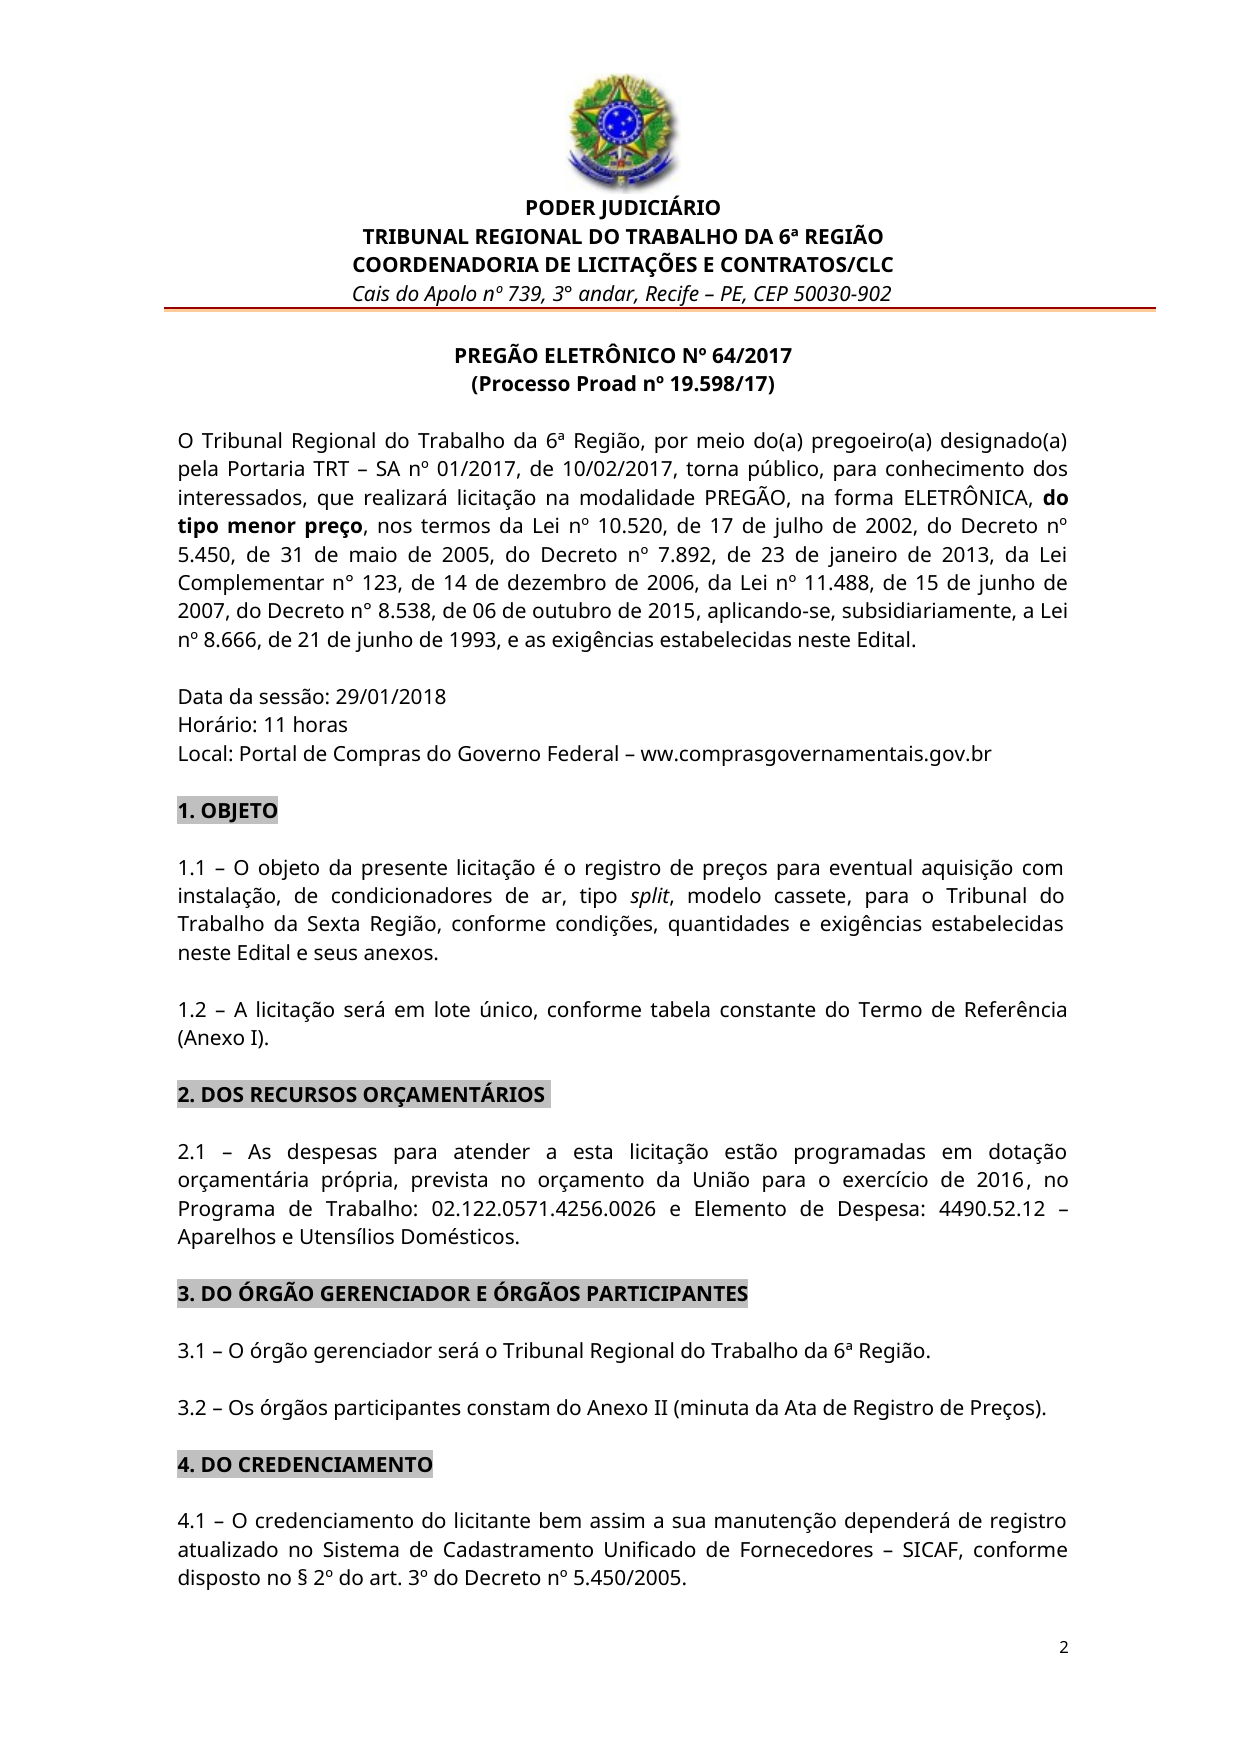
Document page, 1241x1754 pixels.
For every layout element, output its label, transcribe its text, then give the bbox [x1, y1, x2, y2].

text PODER JUDICIÁRIO [177, 193, 1069, 222]
text PREGÃO ELETRÔNICO Nº 64/2017 [177, 341, 1069, 369]
text 2. DOS RECURSOS ORÇAMENTÁRIOS [177, 1080, 1069, 1108]
text 1.1 – O objeto da presente licitação é o registro de preços para eventual aquisição com instalação, de condicionadores de ar, tipo split, modelo cassete, para o Tribunal do Trabalho da Sexta Região, conforme condições, quantidades e exigências estabelecidas neste Edital e seus anexos. [177, 853, 1065, 966]
text TRIBUNAL REGIONAL DO TRABALHO DA 6ª REGIÃO [177, 222, 1069, 250]
text O Tribunal Regional do Trabalho da 6ª Região, por meio do(a) pregoeiro(a) designado(a) pela Portaria TRT – SA nº 01/2017, de 10/02/2017, torna público, para conhecimento dos interessados, que realizará licitação na modalidade PREGÃO, na forma ELETRÔNICA, do tipo menor preço, nos termos da Lei nº 10.520, de 17 de julho de 2002, do Decreto nº 5.450, de 31 de maio de 2005, do Decreto nº 7.892, de 23 de janeiro de 2013, da Lei Complementar n° 123, de 14 de dezembro de 2006, da Lei nº 11.488, de 15 de junho de 2007, do Decreto n° 8.538, de 06 de outubro de 2015, aplicando-se, subsidiariamente, a Lei nº 8.666, de 21 de junho de 1993, e as exigências estabelecidas neste Edital. [177, 426, 1069, 653]
text 4.1 – O credenciamento do licitante bem assim a sua manutenção dependerá de registro atualizado no Sistema de Cadastramento Unificado de Fornecedores – SICAF, conforme disposto no § 2º do art. 3º do Decreto nº 5.450/2005. [177, 1507, 1069, 1592]
text 4. DO CREDENCIAMENTO [177, 1450, 1069, 1478]
text 3. DO ÓRGÃO GERENCIADOR E ÓRGÃOS PARTICIPANTES [177, 1279, 1069, 1308]
text Local: Portal de Compras do Governo Federal – ww.comprasgovernamentais.gov.br [177, 739, 1069, 767]
text 1. OBJETO [177, 796, 1069, 824]
text 3.2 – Os órgãos participantes constam do Anexo II (minuta da Ata de Registro de Preços). [177, 1393, 1069, 1421]
picture [564, 73, 682, 194]
text 2.1 – As despesas para atender a esta licitação estão programadas em dotação orçamentária própria, prevista no orçamento da União para o exercício de 2016, no Programa de Trabalho: 02.122.0571.4256.0026 e Elemento de Despesa: 4490.52.12 – Aparelhos e Utensílios Domésticos. [177, 1137, 1069, 1251]
text (Processo Proad nº 19.598/17) [177, 369, 1069, 398]
text Horário: 11 horas [177, 710, 1069, 739]
text 1.2 – A licitação será em lote único, conforme tabela constante do Termo de Referência (Anexo I). [177, 995, 1069, 1052]
text 3.1 – O órgão gerenciador será o Tribunal Regional do Trabalho da 6ª Região. [177, 1336, 1069, 1364]
text COORDENADORIA DE LICITAÇÕES E CONTRATOS/CLC [177, 250, 1069, 279]
text Data da sessão: 29/01/2018 [177, 682, 1069, 710]
subtitle Cais do Apolo nº 739, 3° andar, Recife – PE, CEP 50030-902 [177, 279, 1069, 307]
